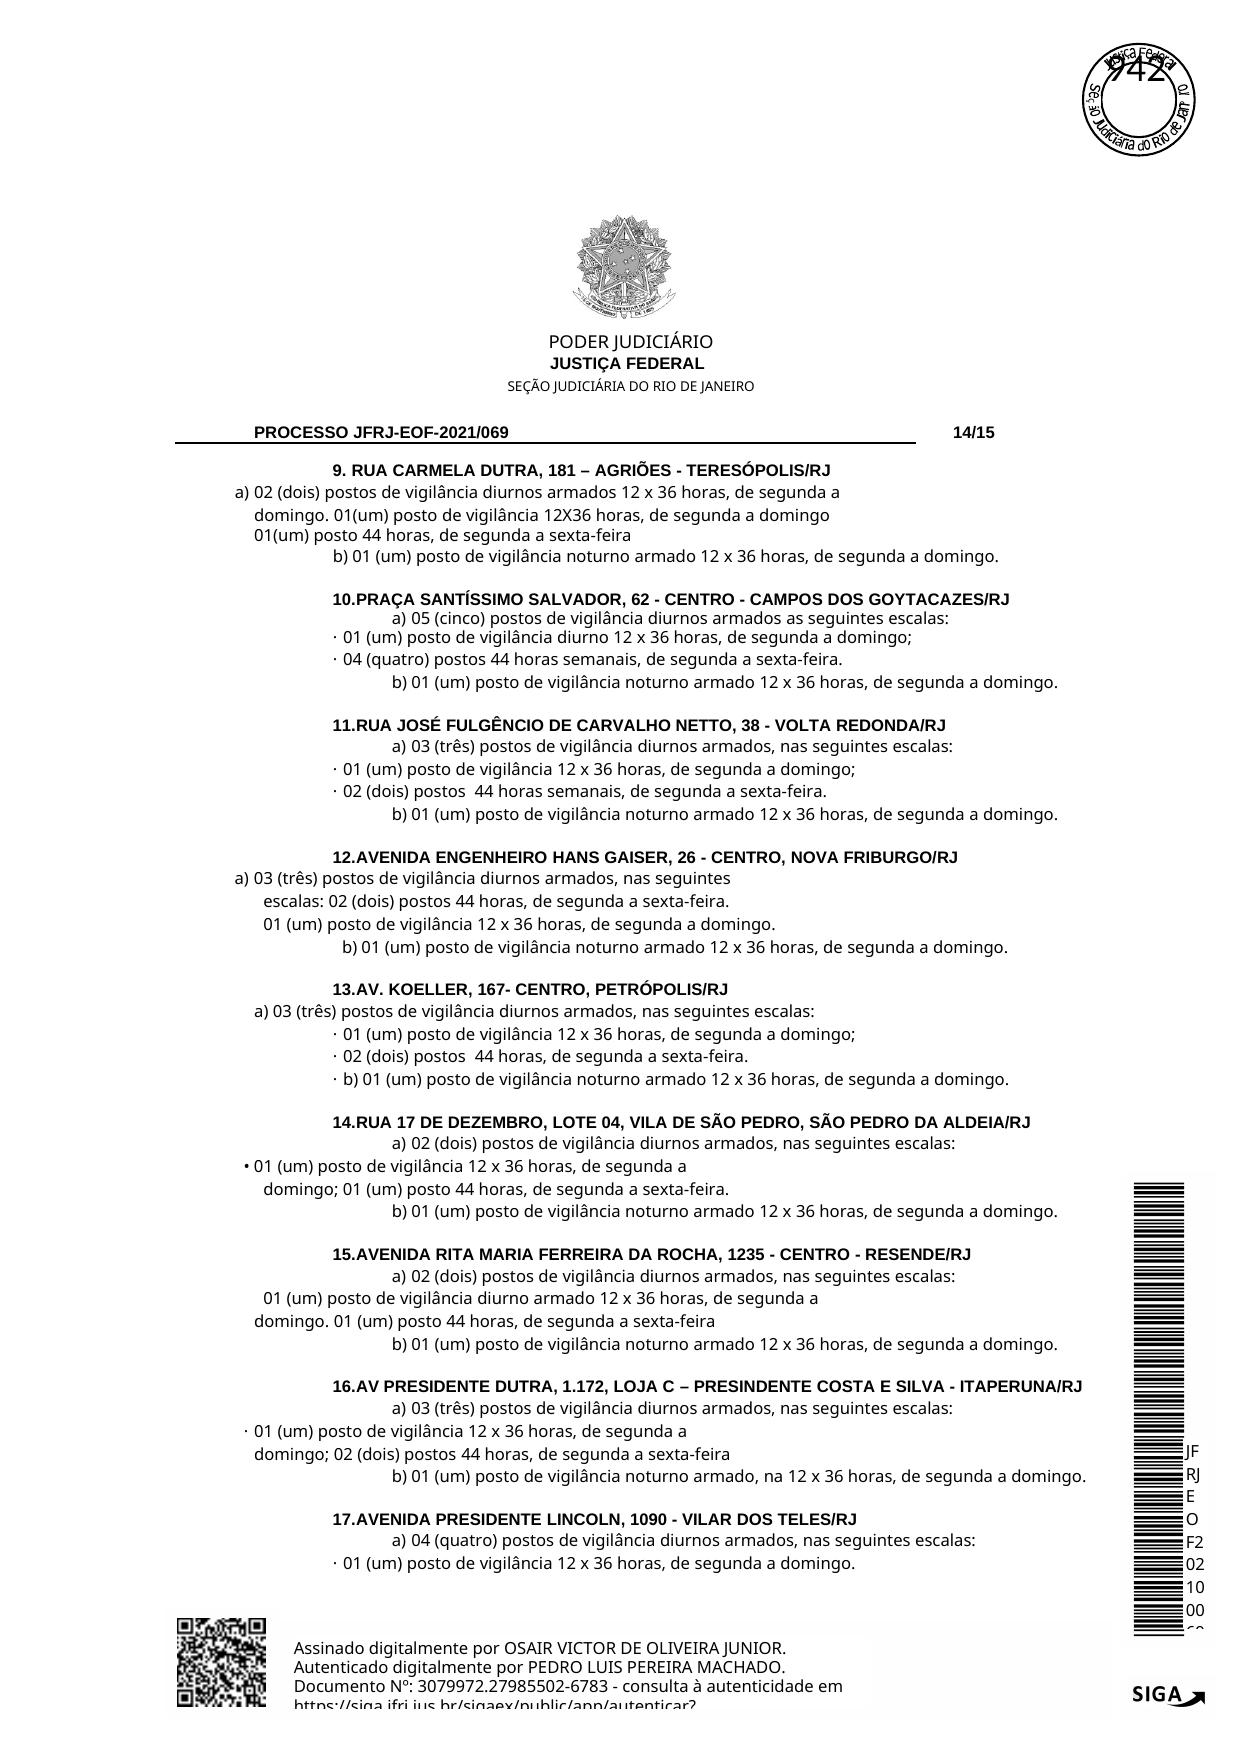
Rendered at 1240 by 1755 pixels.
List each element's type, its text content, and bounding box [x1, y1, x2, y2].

list 03 (três) postos de vigilância diurnos armados, nas seguintes escalas: [333, 1397, 1122, 1419]
text ç [1085, 98, 1099, 106]
list RUA 17 DE DEZEMBRO, LOTE 04, VILA DE SÃO PEDRO, SÃO PEDRO DA ALDEIA/RJ [332, 1112, 1208, 1132]
text e [1179, 97, 1193, 105]
list 04 (quatro) postos de vigilância diurnos armados, nas seguintes escalas: [333, 1529, 1122, 1552]
list 01 (um) posto de vigilância noturno armado, na 12 x 36 horas, de segunda a domingo. [333, 1465, 1122, 1487]
subtitle PODER JUDICIÁRIO [325, 329, 937, 353]
list 01 (um) posto de vigilância 12 x 36 horas, de segunda a domingo; 02 (dois) postos 44 horas, de segunda a sexta-feira [244, 1419, 752, 1465]
list 04 (quatro) postos 44 horas semanais, de segunda a sexta-feira. [333, 648, 1208, 670]
list PRAÇA SANTÍSSIMO SALVADOR, 62 - CENTRO - CAMPOS DOS GOYTACAZES/RJ [332, 590, 1208, 609]
list 01 (um) posto de vigilância 12 x 36 horas, de segunda a domingo; [333, 757, 1208, 780]
list AVENIDA RITA MARIA FERREIRA DA ROCHA, 1235 - CENTRO - RESENDE/RJ [332, 1245, 1122, 1264]
list 03 (três) postos de vigilância diurnos armados, nas seguintes escalas: 02 (dois) postos 44 horas, de segunda a sexta-feira. [234, 867, 792, 912]
list AV PRESIDENTE DUTRA, 1.172, LOJA C – PRESINDENTE COSTA E SILVA - ITAPERUNA/RJ [332, 1377, 1122, 1396]
list AVENIDA PRESIDENTE LINCOLN, 1090 - VILAR DOS TELES/RJ [332, 1509, 1122, 1529]
list 02 (dois) postos de vigilância diurnos armados, nas seguintes escalas: [333, 1264, 1122, 1287]
list 03 (três) postos de vigilância diurnos armados, nas seguintes escalas: [333, 734, 1208, 757]
list RUA JOSÉ FULGÊNCIO DE CARVALHO NETTO, 38 - VOLTA REDONDA/RJ [332, 715, 1208, 734]
list b) 01 (um) posto de vigilância noturno armado 12 x 36 horas, de segunda a domingo. [333, 1068, 1208, 1090]
list 02 (dois) postos 44 horas, de segunda a sexta-feira. [333, 1045, 1208, 1067]
list 02 (dois) postos de vigilância diurnos armados, nas seguintes escalas: [333, 1132, 1208, 1154]
list 01 (um) posto de vigilância noturno armado 12 x 36 horas, de segunda a domingo. [333, 545, 1208, 568]
list JFRJEOF202100069V04 [1186, 1439, 1206, 1628]
list 01 (um) posto de vigilância 12 x 36 horas, de segunda a domingo; [333, 1022, 1208, 1045]
list AV. KOELLER, 167- CENTRO, PETRÓPOLIS/RJ [332, 980, 1208, 999]
text 01 (um) posto de vigilância 12 x 36 horas, de segunda a domingo. [263, 912, 1208, 935]
list 01 (um) posto de vigilância noturno armado 12 x 36 horas, de segunda a domingo. [333, 670, 1208, 693]
list 01 (um) posto de vigilância noturno armado 12 x 36 horas, de segunda a domingo. [333, 1332, 1122, 1355]
list RUA CARMELA DUTRA, 181 – AGRIÕES - TERESÓPOLIS/RJ [332, 461, 1208, 480]
list 05 (cinco) postos de vigilância diurnos armados as seguintes escalas: [333, 609, 1208, 628]
text 01 (um) posto de vigilância diurno armado 12 x 36 horas, de segunda a domingo. 01 (um) posto 44 horas, de segunda a sexta-feira [254, 1287, 877, 1332]
list 02 (dois) postos de vigilância diurnos armados 12 x 36 horas, de segunda a domingo. 01(um) posto de vigilância 12X36 horas, de segunda a domingo [234, 481, 906, 526]
text 01(um) posto 44 horas, de segunda a sexta-feira [254, 526, 1208, 545]
text SEÇÃO JUDICIÁRIA DO RIO DE JANEIRO [325, 377, 937, 395]
list 01 (um) posto de vigilância 12 x 36 horas, de segunda a domingo. [333, 1552, 1122, 1574]
list [1183, 1438, 1206, 1628]
list 02 (dois) postos 44 horas semanais, de segunda a sexta-feira. [333, 780, 1208, 803]
list 01 (um) posto de vigilância noturno armado 12 x 36 horas, de segunda a domingo. [333, 803, 1208, 825]
subtitle JUSTIÇA FEDERAL [317, 354, 937, 373]
text a) 03 (três) postos de vigilância diurnos armados, nas seguintes escalas: [254, 999, 1208, 1022]
list 01 (um) posto de vigilância diurno 12 x 36 horas, de segunda a domingo; [333, 628, 1208, 648]
list 01 (um) posto de vigilância 12 x 36 horas, de segunda a domingo; 01 (um) posto 44 horas, de segunda a sexta-feira. [243, 1154, 752, 1200]
list 01 (um) posto de vigilância noturno armado 12 x 36 horas, de segunda a domingo. [333, 1200, 1122, 1223]
list 01 (um) posto de vigilância noturno armado 12 x 36 horas, de segunda a domingo. [342, 935, 1208, 958]
list AVENIDA ENGENHEIRO HANS GAISER, 26 - CENTRO, NOVA FRIBURGO/RJ [332, 848, 1208, 867]
subtitle PROCESSO JFRJ-EOF-2021/069 14/15 [254, 423, 1208, 442]
